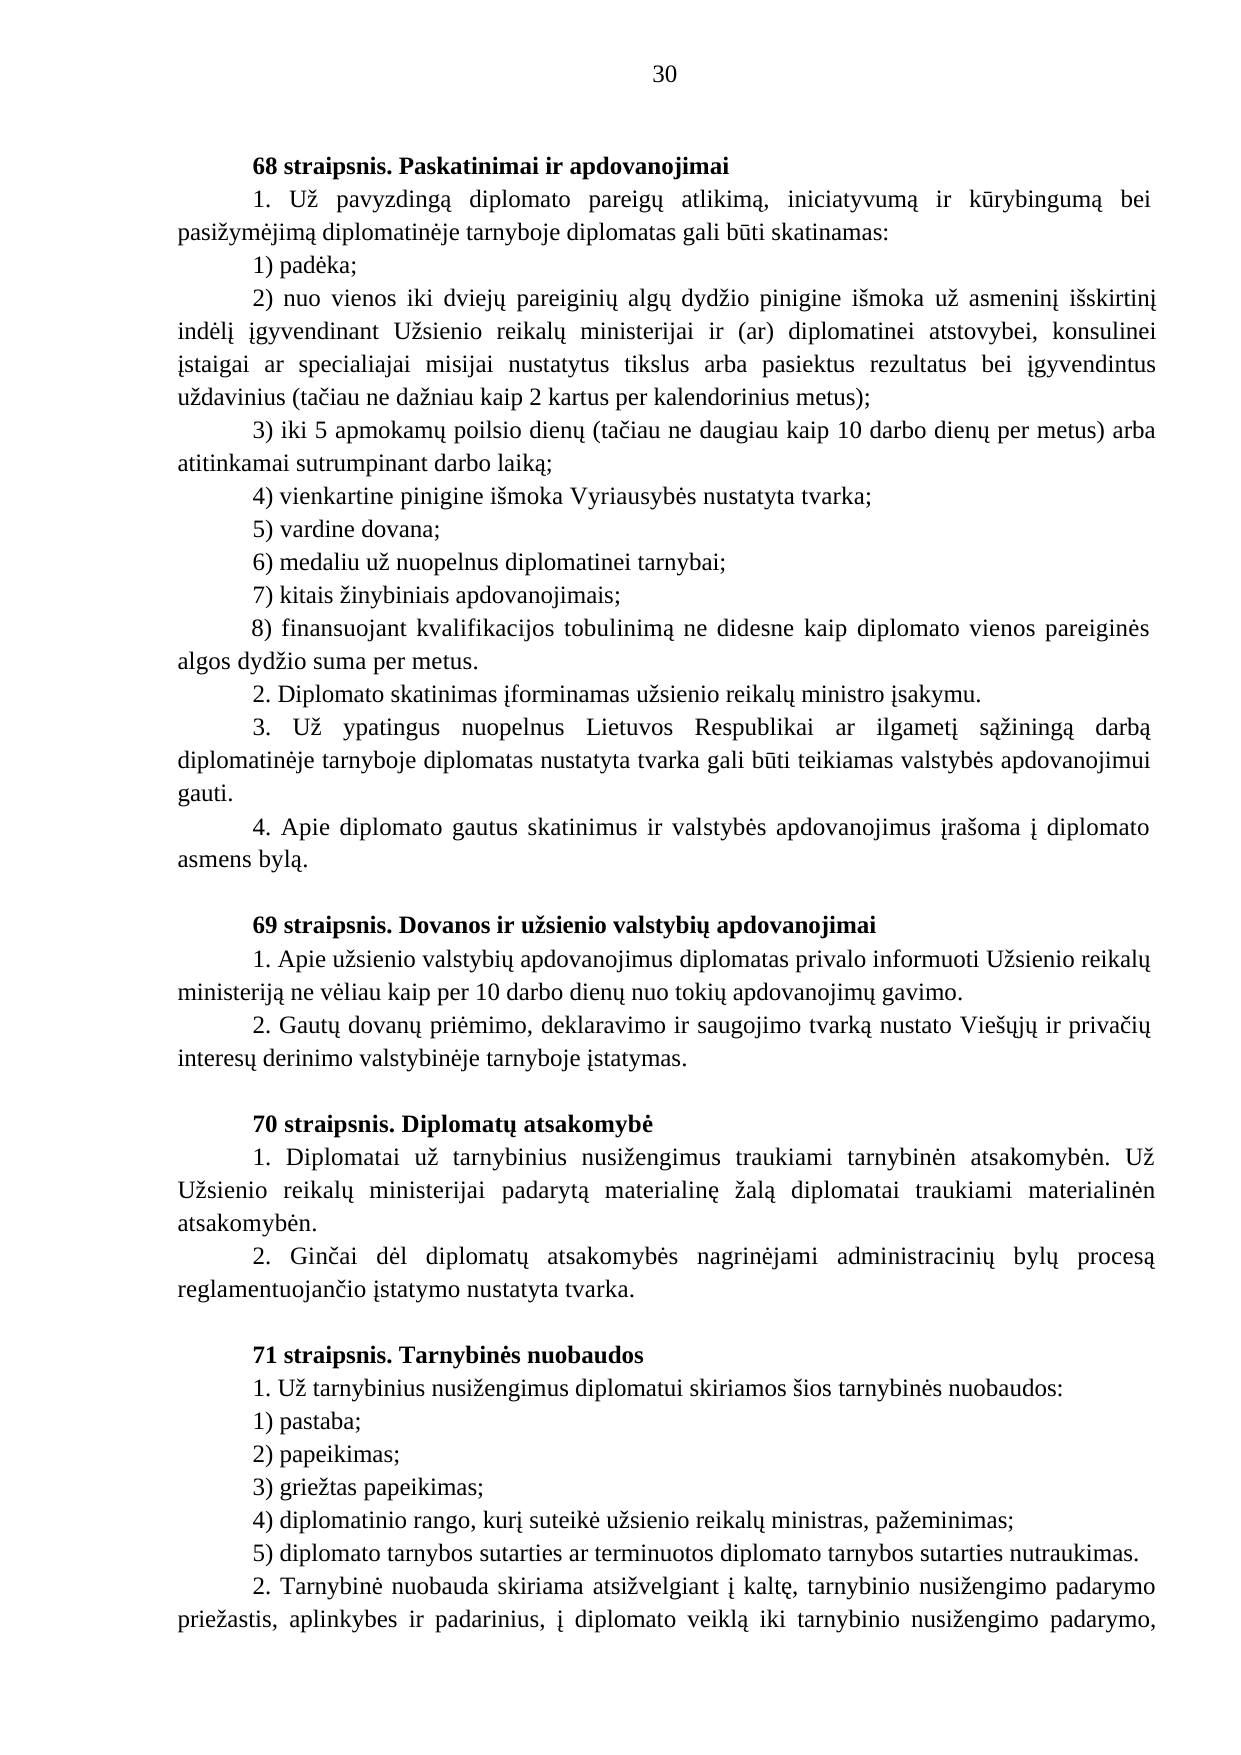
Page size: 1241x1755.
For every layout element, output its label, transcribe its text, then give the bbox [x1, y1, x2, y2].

text 6) medaliu už nuopelnus diplomatinei tarnybai; [177, 547, 1152, 576]
text 1) pastaba; [177, 1406, 1152, 1435]
text 70 straipsnis. Diplomatų atsakomybė [177, 1109, 1157, 1137]
text 2) nuo vienos iki dviejų pareiginių algų dydžio pinigine išmoka už asmeninį išskirtinį indėlį įgyvendinant Užsienio reikalų ministerijai ir (ar) diplomatinei atstovybei, konsulinei įstaigai ar specialiajai misijai nustatytus tikslus arba pasiektus rezultatus bei įgyvendintus uždavinius (tačiau ne dažniau kaip 2 kartus per kalendorinius metus); [177, 283, 1157, 411]
text 4) diplomatinio rango, kurį suteikė užsienio reikalų ministras, pažeminimas; [177, 1505, 1152, 1534]
text 69 straipsnis. Dovanos ir užsienio valstybių apdovanojimai [177, 911, 1152, 939]
text 7) kitais žinybiniais apdovanojimais; [177, 580, 1152, 609]
text 71 straipsnis. Tarnybinės nuobaudos [177, 1340, 1152, 1369]
text 68 straipsnis. Paskatinimai ir apdovanojimai [177, 151, 1152, 180]
text 2. Ginčai dėl diplomatų atsakomybės nagrinėjami administracinių bylų procesą reglamentuojančio įstatymo nustatyta tvarka. [177, 1241, 1157, 1303]
text 2. Gautų dovanų priėmimo, deklaravimo ir saugojimo tvarką nustato Viešųjų ir privačių interesų derinimo valstybinėje tarnyboje įstatymas. [177, 1010, 1152, 1071]
text 2. Diplomato skatinimas įforminamas užsienio reikalų ministro įsakymu. [177, 679, 1152, 708]
text 3. Už ypatingus nuopelnus Lietuvos Respublikai ar ilgametį sąžiningą darbą diplomatinėje tarnyboje diplomatas nustatyta tvarka gali būti teikiamas valstybės apdovanojimui gauti. [177, 712, 1152, 807]
text 8) finansuojant kvalifikacijos tobulinimą ne didesne kaip diplomato vienos pareiginės algos dydžio suma per metus. [177, 613, 1152, 675]
text 3) griežtas papeikimas; [177, 1472, 1152, 1501]
text 1) padėka; [177, 250, 1152, 279]
text 5) vardine dovana; [177, 514, 1152, 543]
text 4) vienkartine pinigine išmoka Vyriausybės nustatyta tvarka; [177, 481, 1152, 510]
text 2. Tarnybinė nuobauda skiriama atsižvelgiant į kaltę, tarnybinio nusižengimo padarymo priežastis, aplinkybes ir padarinius, į diplomato veiklą iki tarnybinio nusižengimo padarymo, [177, 1571, 1157, 1633]
text 3) iki 5 apmokamų poilsio dienų (tačiau ne daugiau kaip 10 darbo dienų per metus) arba atitinkamai sutrumpinant darbo laiką; [177, 415, 1157, 477]
text 2) papeikimas; [177, 1439, 1152, 1468]
text 1. Apie užsienio valstybių apdovanojimus diplomatas privalo informuoti Užsienio reikalų ministeriją ne vėliau kaip per 10 darbo dienų nuo tokių apdovanojimų gavimo. [177, 944, 1152, 1005]
text 1. Už tarnybinius nusižengimus diplomatui skiriamos šios tarnybinės nuobaudos: [177, 1373, 1152, 1402]
text 1. Diplomatai už tarnybinius nusižengimus traukiami tarnybinėn atsakomybėn. Už Užsienio reikalų ministerijai padarytą materialinę žalą diplomatai traukiami materialinėn atsakomybėn. [177, 1142, 1157, 1237]
text 5) diplomato tarnybos sutarties ar terminuotos diplomato tarnybos sutarties nutraukimas. [177, 1538, 1152, 1567]
text 1. Už pavyzdingą diplomato pareigų atlikimą, iniciatyvumą ir kūrybingumą bei pasižymėjimą diplomatinėje tarnyboje diplomatas gali būti skatinamas: [177, 184, 1152, 246]
text 4. Apie diplomato gautus skatinimus ir valstybės apdovanojimus įrašoma į diplomato asmens bylą. [177, 812, 1152, 873]
